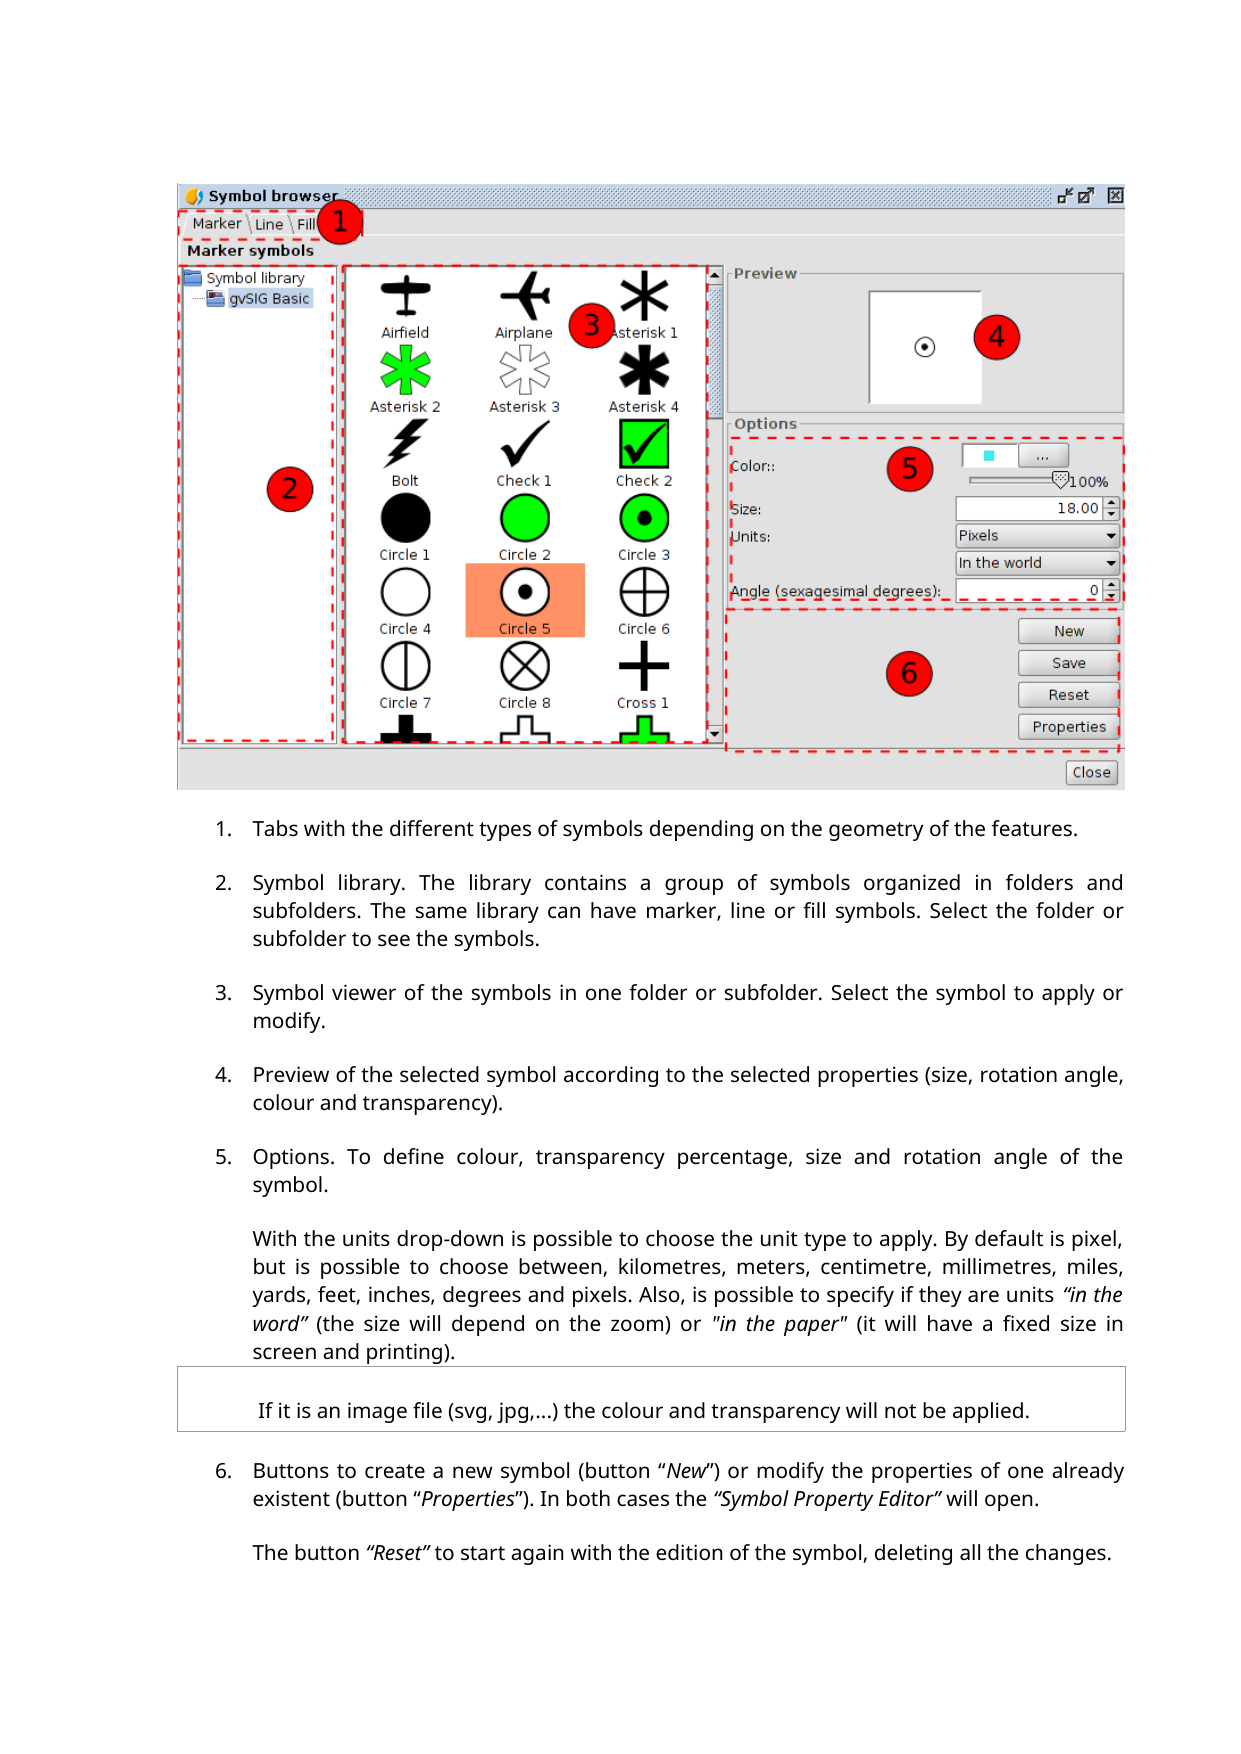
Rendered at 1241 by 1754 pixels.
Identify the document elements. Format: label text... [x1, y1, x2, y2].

table_header If it is an image file (svg, jpg,...) the colour and transparency will not be applied. [178, 1367, 1125, 1431]
list Tabs with the different types of symbols depending on the geometry of the features. [215, 814, 1125, 843]
list Symbol library. The library contains a group of symbols organized in folders and subfolders. The same library can have marker, line or fill symbols. Select the folder or subfolder to see the symbols. [215, 868, 1125, 953]
list Preview of the selected symbol according to the selected properties (size, rotation angle, colour and transparency). [215, 1060, 1125, 1117]
list With the units drop-down is possible to choose the unit type to apply. By default is pixel, but is possible to choose between, kilometres, meters, centimetre, millimetres, miles, yards, feet, inches, degrees and pixels. Also, is possible to specify if they are units “in the word” (the size will depend on the zoom) or "in the paper" (it will have a fixed size in screen and printing). [215, 1224, 1125, 1366]
list Symbol viewer of the symbols in one folder or subfolder. Select the symbol to apply or modify. [215, 978, 1125, 1035]
list Options. To define colour, transparency percentage, size and rotation angle of the symbol. [215, 1142, 1125, 1199]
list The button “Reset” to start again with the edition of the symbol, deleting all the changes. [215, 1538, 1125, 1566]
list Buttons to create a new symbol (button “New”) or modify the properties of one already existent (button “Properties”). In both cases the “Symbol Property Editor” will open. [215, 1456, 1125, 1513]
picture [177, 183, 1125, 790]
